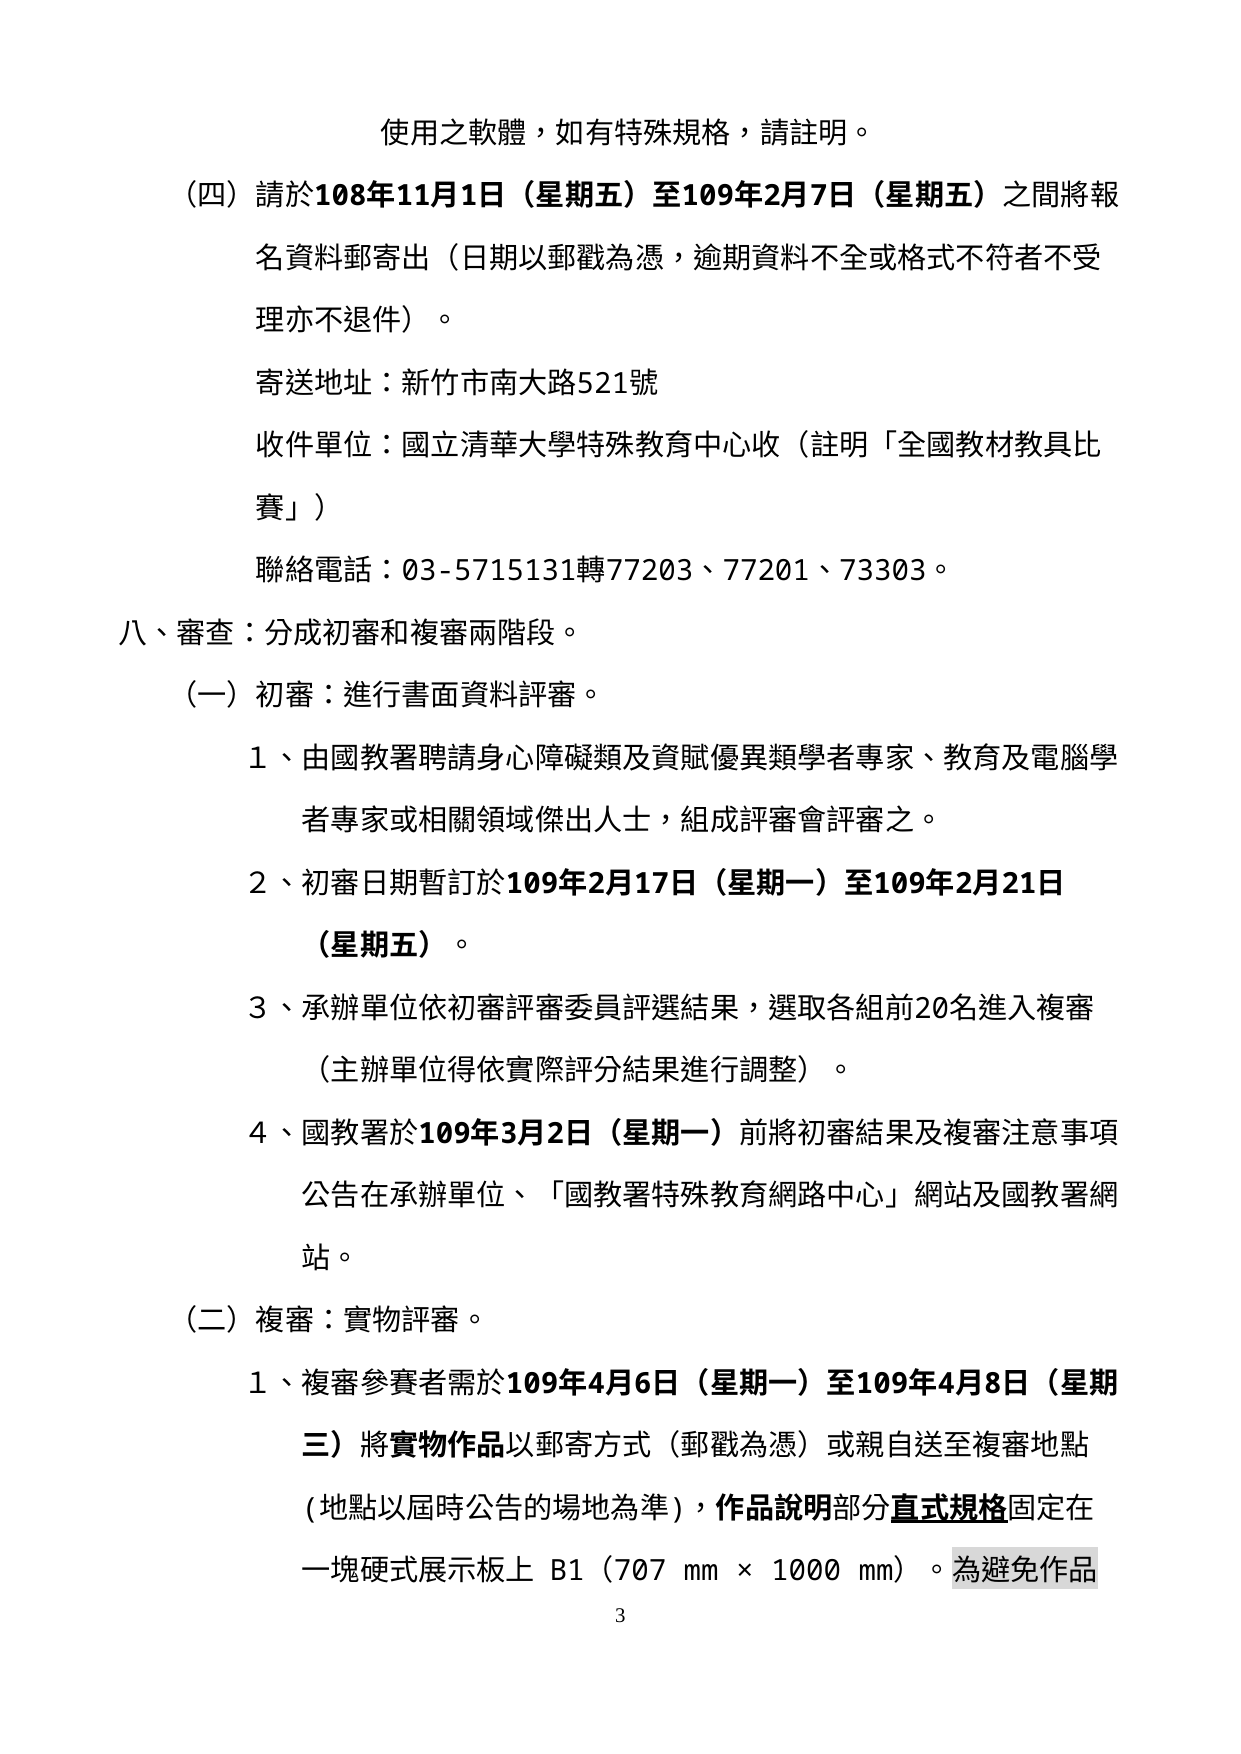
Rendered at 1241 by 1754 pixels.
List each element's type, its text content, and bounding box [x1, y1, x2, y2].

text （二）複審：實物評審。 [168, 1276, 1122, 1339]
text １、複審參賽者需於109年4月6日（星期一）至109年4月8日（星期三）將實物作品以郵寄方式（郵戳為憑）或親自送至複審地點(地點以屆時公告的場地為準)，作品說明部分直式規格固定在一塊硬式展示板上 B1（707 mm × 1000 mm）。為避免作品 [243, 1339, 1122, 1589]
text 收件單位：國立清華大學特殊教育中心收（註明「全國教材教具比賽」） [256, 401, 1122, 526]
text 聯絡電話：03-5715131轉77203、77201、73303。 [256, 526, 1122, 589]
text 寄送地址：新竹市南大路521號 [256, 339, 1122, 401]
text （一）初審：進行書面資料評審。 [168, 651, 1122, 714]
text （３）作品(Word及PDF檔)。作品內容請勿出現任何與作品無關之訊息，例如作者姓名及資料，不符規定之作品不予評審。電腦輔助教學軟體則應含括獨立執行檔（.EXE）或 VCD、DVD 格式之多媒體教學單元輔助教材，且不限製作使用之軟體，如有特殊規格，請註明。 [293, 89, 1122, 151]
text （四）請於108年11月1日（星期五）至109年2月7日（星期五）之間將報名資料郵寄出（日期以郵戳為憑，逾期資料不全或格式不符者不受理亦不退件）。 [168, 151, 1122, 339]
text ２、初審日期暫訂於109年2月17日（星期一）至109年2月21日（星期五）。 [243, 839, 1122, 964]
text ４、國教署於109年3月2日（星期一）前將初審結果及複審注意事項公告在承辦單位、「國教署特殊教育網路中心」網站及國教署網站。 [243, 1089, 1122, 1276]
text 八、審查：分成初審和複審兩階段。 [118, 589, 1122, 651]
text １、由國教署聘請身心障礙類及資賦優異類學者專家、教育及電腦學者專家或相關領域傑出人士，組成評審會評審之。 [243, 714, 1122, 839]
text ３、承辦單位依初審評審委員評選結果，選取各組前20名進入複審（主辦單位得依實際評分結果進行調整）。 [243, 964, 1122, 1089]
